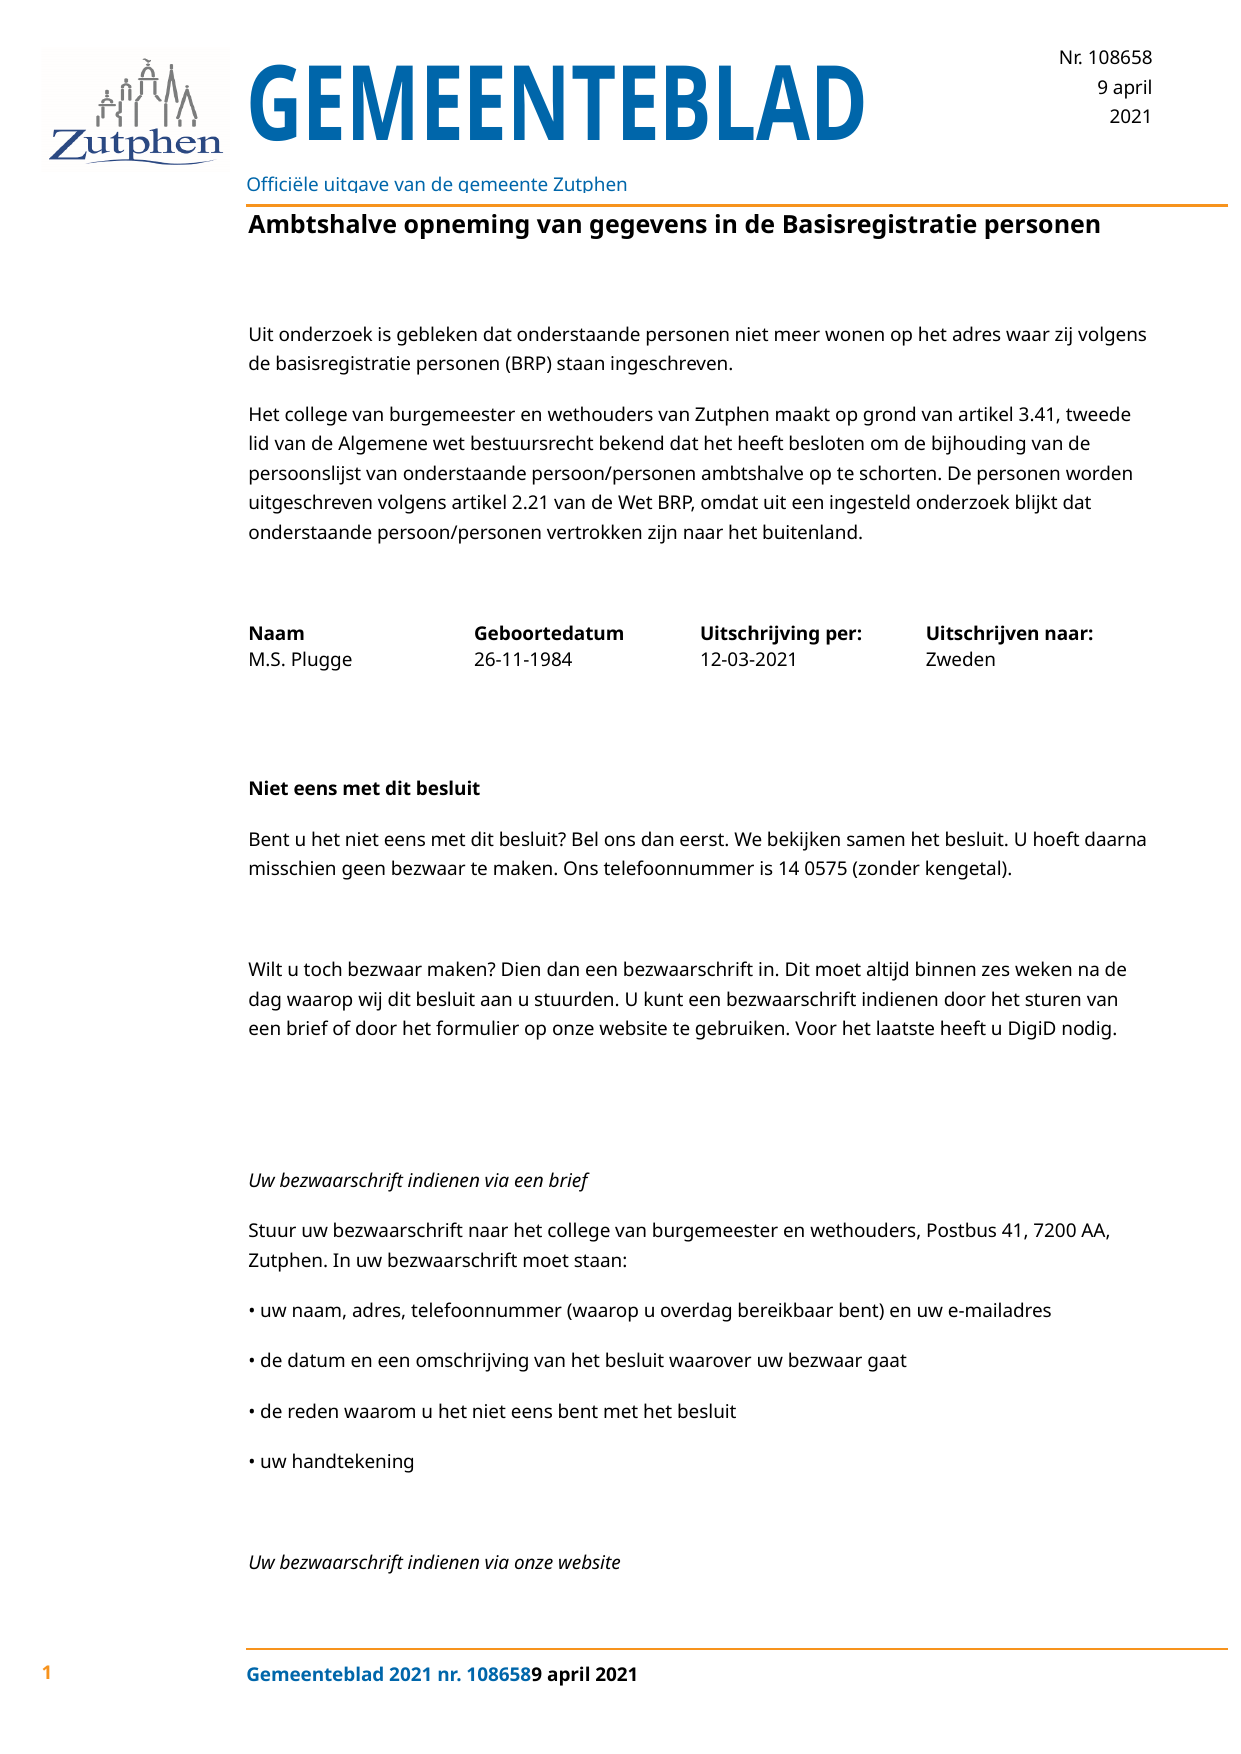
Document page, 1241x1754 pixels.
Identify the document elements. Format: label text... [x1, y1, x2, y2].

text Wilt u toch bezwaar maken? Dien dan een bezwaarschrift in. Dit moet altijd binnen zes weken na de dag waarop wij dit besluit aan u stuurden. U kunt een bezwaarschrift indienen door het sturen van een brief of door het formulier op onze website te gebruiken. Voor het laatste heeft u DigiD nodig. [248, 956, 1152, 1041]
picture [41, 47, 231, 172]
text Niet eens met dit besluit [248, 776, 1152, 801]
text Uw bezwaarschrift indienen via een brief [248, 1167, 1152, 1192]
text • de reden waarom u het niet eens bent met het besluit [248, 1398, 1152, 1424]
text • uw naam, adres, telefoonnummer (waarop u overdag bereikbaar bent) en uw e-mailadres [248, 1297, 1152, 1323]
table_cell Zweden [926, 646, 1152, 671]
table_header Uitschrijven naar: [926, 620, 1152, 646]
text Uit onderzoek is gebleken dat onderstaande personen niet meer wonen op het adres waar zij volgens de basisregistratie personen (BRP) staan ingeschreven. [248, 321, 1152, 376]
table_cell M.S. Plugge [248, 646, 474, 671]
text Ambtshalve opneming van gegevens in de Basisregistratie personen [248, 207, 1152, 241]
table_header Geboortedatum [474, 620, 700, 646]
text Uw bezwaarschrift indienen via onze website [248, 1549, 1152, 1575]
text Het college van burgemeester en wethouders van Zutphen maakt op grond van artikel 3.41, tweede lid van de Algemene wet bestuursrecht bekend dat het heeft besloten om de bijhouding van de persoonslijst van onderstaande persoon/personen ambtshalve op te schorten. De personen worden uitgeschreven volgens artikel 2.21 van de Wet BRP, omdat uit een ingesteld onderzoek blijkt dat onderstaande persoon/personen vertrokken zijn naar het buitenland. [248, 401, 1152, 545]
table_cell 26-11-1984 [474, 646, 700, 671]
text • de datum en een omschrijving van het besluit waarover uw bezwaar gaat [248, 1348, 1152, 1373]
text Stuur uw bezwaarschrift naar het college van burgemeester en wethouders, Postbus 41, 7200 AA, Zutphen. In uw bezwaarschrift moet staan: [248, 1217, 1152, 1272]
table_header Naam [248, 620, 474, 646]
table_header Uitschrijving per: [700, 620, 926, 646]
table_cell 12-03-2021 [700, 646, 926, 671]
text Bent u het niet eens met dit besluit? Bel ons dan eerst. We bekijken samen het besluit. U hoeft daarna misschien geen bezwaar te maken. Ons telefoonnummer is 14 0575 (zonder kengetal). [248, 826, 1152, 881]
text • uw handtekening [248, 1448, 1152, 1474]
